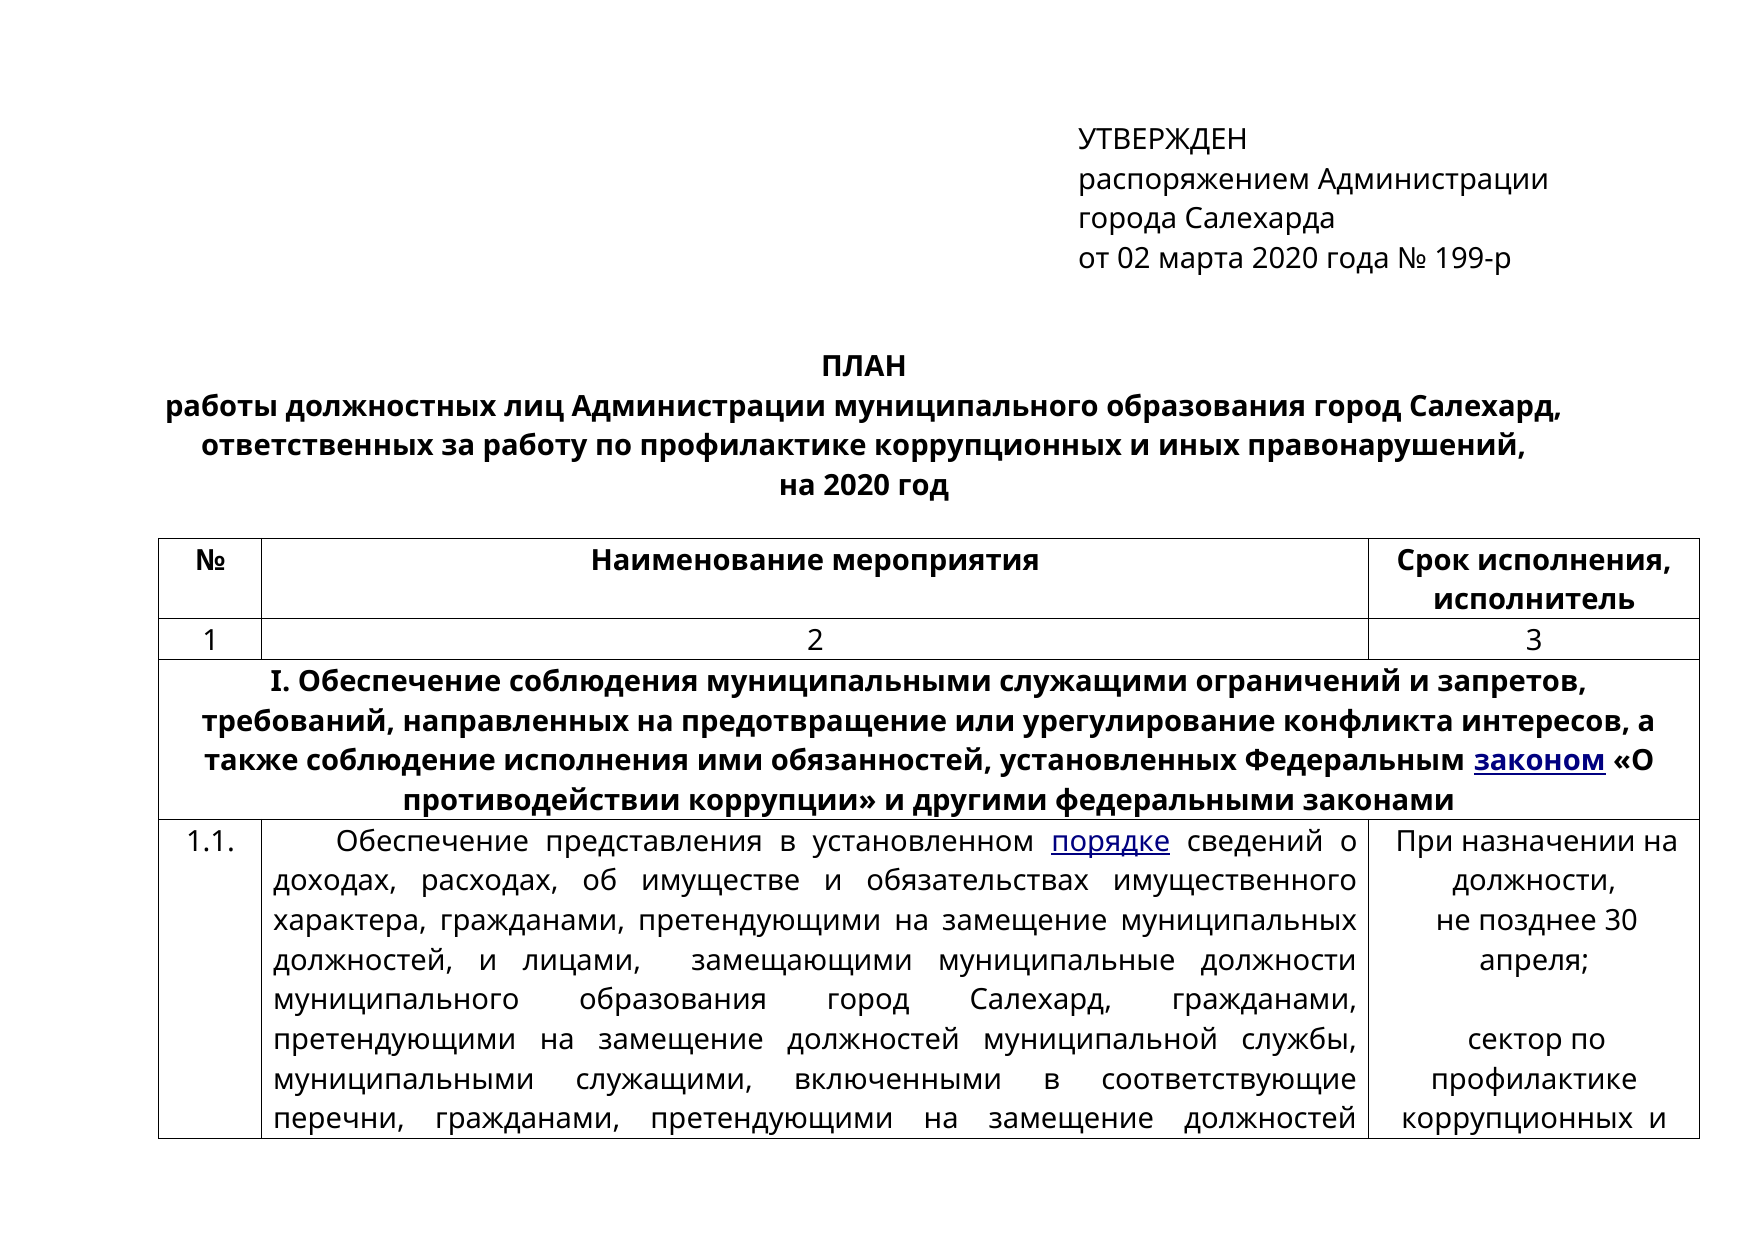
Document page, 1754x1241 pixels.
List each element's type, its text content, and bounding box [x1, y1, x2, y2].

text на 2020 год [44, 464, 1683, 504]
table_cell Обеспечение представления в установленном порядке сведений о доходах, расходах, об имуществе и обязательствах имущественного характера, гражданами, претендующими на замещение муниципальных должностей, и лицами, замещающими муниципальные должности муниципального образования город Салехард, гражданами, претендующими на замещение должностей муниципальной службы, муниципальными служащими, включенными в соответствующие перечни, гражданами, претендующими на замещение должностей [262, 820, 1368, 1137]
table_cell 1.1. [159, 820, 261, 1137]
table_header № [159, 539, 261, 618]
table_cell 2 [262, 619, 1368, 659]
text ПЛАН [44, 345, 1683, 385]
table_cell 3 [1369, 619, 1699, 659]
text работы должностных лиц Администрации муниципального образования город Салехард, [44, 385, 1683, 424]
table_cell 1 [159, 619, 261, 659]
text распоряжением Администрации [1078, 158, 1683, 198]
text ответственных за работу по профилактике коррупционных и иных правонарушений, [44, 424, 1683, 464]
text УТВЕРЖДЕН [1078, 118, 1683, 158]
table_header Срок исполнения, исполнитель [1369, 539, 1699, 618]
table_cell I. Обеспечение соблюдения муниципальными служащими ограничений и запретов, требований, направленных на предотвращение или урегулирование конфликта интересов, а также соблюдение исполнения ими обязанностей, установленных Федеральным законом «О противодействии коррупции» и другими федеральными законами [159, 660, 1699, 819]
text от 02 марта 2020 года № 199-р [1078, 237, 1683, 277]
table_header Наименование мероприятия [262, 539, 1368, 618]
text города Салехарда [1078, 198, 1683, 237]
table_cell При назначении на должности, не позднее 30 апреля; сектор по профилактике коррупционных и [1369, 820, 1699, 1137]
